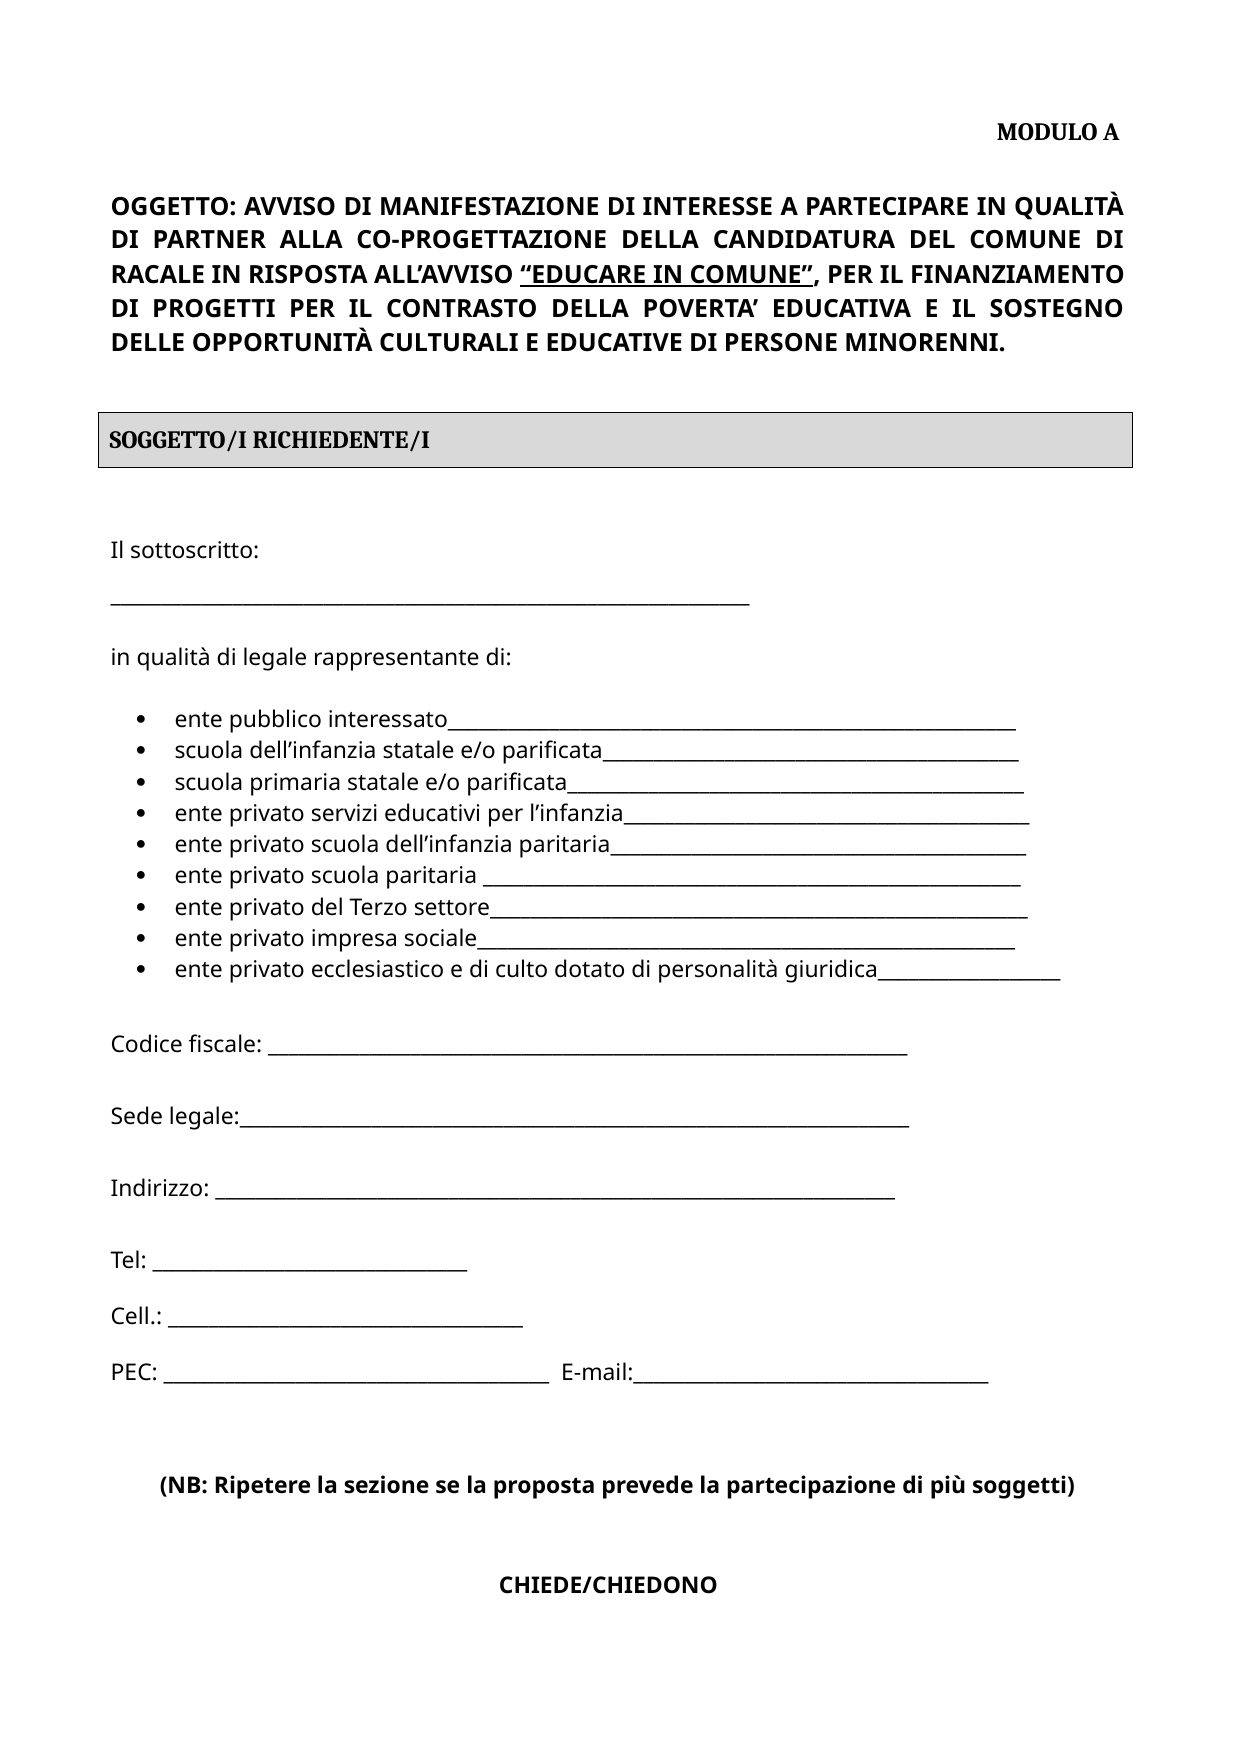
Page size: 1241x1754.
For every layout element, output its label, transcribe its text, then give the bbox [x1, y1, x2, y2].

text OGGETTO: AVVISO DI MANIFESTAZIONE DI INTERESSE A PARTECIPARE IN QUALITÀ DI PARTNER ALLA CO-PROGETTAZIONE DELLA CANDIDATURA DEL COMUNE DI RACALE IN RISPOSTA ALL’AVVISO “EDUCARE IN COMUNE”, PER IL FINANZIAMENTO DI PROGETTI PER IL CONTRASTO DELLA POVERTA’ EDUCATIVA E IL SOSTEGNO DELLE OPPORTUNITÀ CULTURALI E EDUCATIVE DI PERSONE MINORENNI. [110, 188, 1125, 358]
text _______________________________________________________________ [92, 578, 1125, 609]
text (NB: Ripetere la sezione se la proposta prevede la partecipazione di più soggetti) [92, 1469, 1125, 1500]
list ente privato ecclesiastico e di culto dotato di personalità giuridica__________________ [137, 953, 1119, 984]
text Sede legale:__________________________________________________________________ [92, 1100, 1125, 1131]
list ente privato scuola paritaria _____________________________________________________ [137, 859, 1119, 891]
text PEC: ______________________________________ E-mail:___________________________________ [92, 1356, 1125, 1387]
list ente pubblico interessato________________________________________________________ [137, 703, 1119, 734]
text MODULO A [92, 118, 1119, 147]
text Indirizzo: ___________________________________________________________________ [92, 1172, 1125, 1203]
text Codice fiscale: _______________________________________________________________ [92, 1028, 1125, 1059]
text CHIEDE/CHIEDONO [92, 1569, 1125, 1600]
list ente privato servizi educativi per l’infanzia________________________________________ [137, 797, 1119, 828]
text Tel: _______________________________ [92, 1244, 1125, 1275]
list scuola dell’infanzia statale e/o parificata_________________________________________ [137, 734, 1119, 766]
list ente privato impresa sociale_____________________________________________________ [137, 922, 1119, 953]
text Cell.: ___________________________________ [92, 1300, 1125, 1331]
list ente privato scuola dell’infanzia paritaria_________________________________________ [137, 828, 1119, 859]
list scuola primaria statale e/o parificata_____________________________________________ [137, 766, 1119, 797]
list ente privato del Terzo settore_____________________________________________________ [137, 891, 1119, 922]
table_header SOGGETTO/I RICHIEDENTE/I [99, 413, 1132, 467]
text in qualità di legale rappresentante di: [92, 641, 1125, 672]
text Il sottoscritto: [92, 534, 1125, 566]
